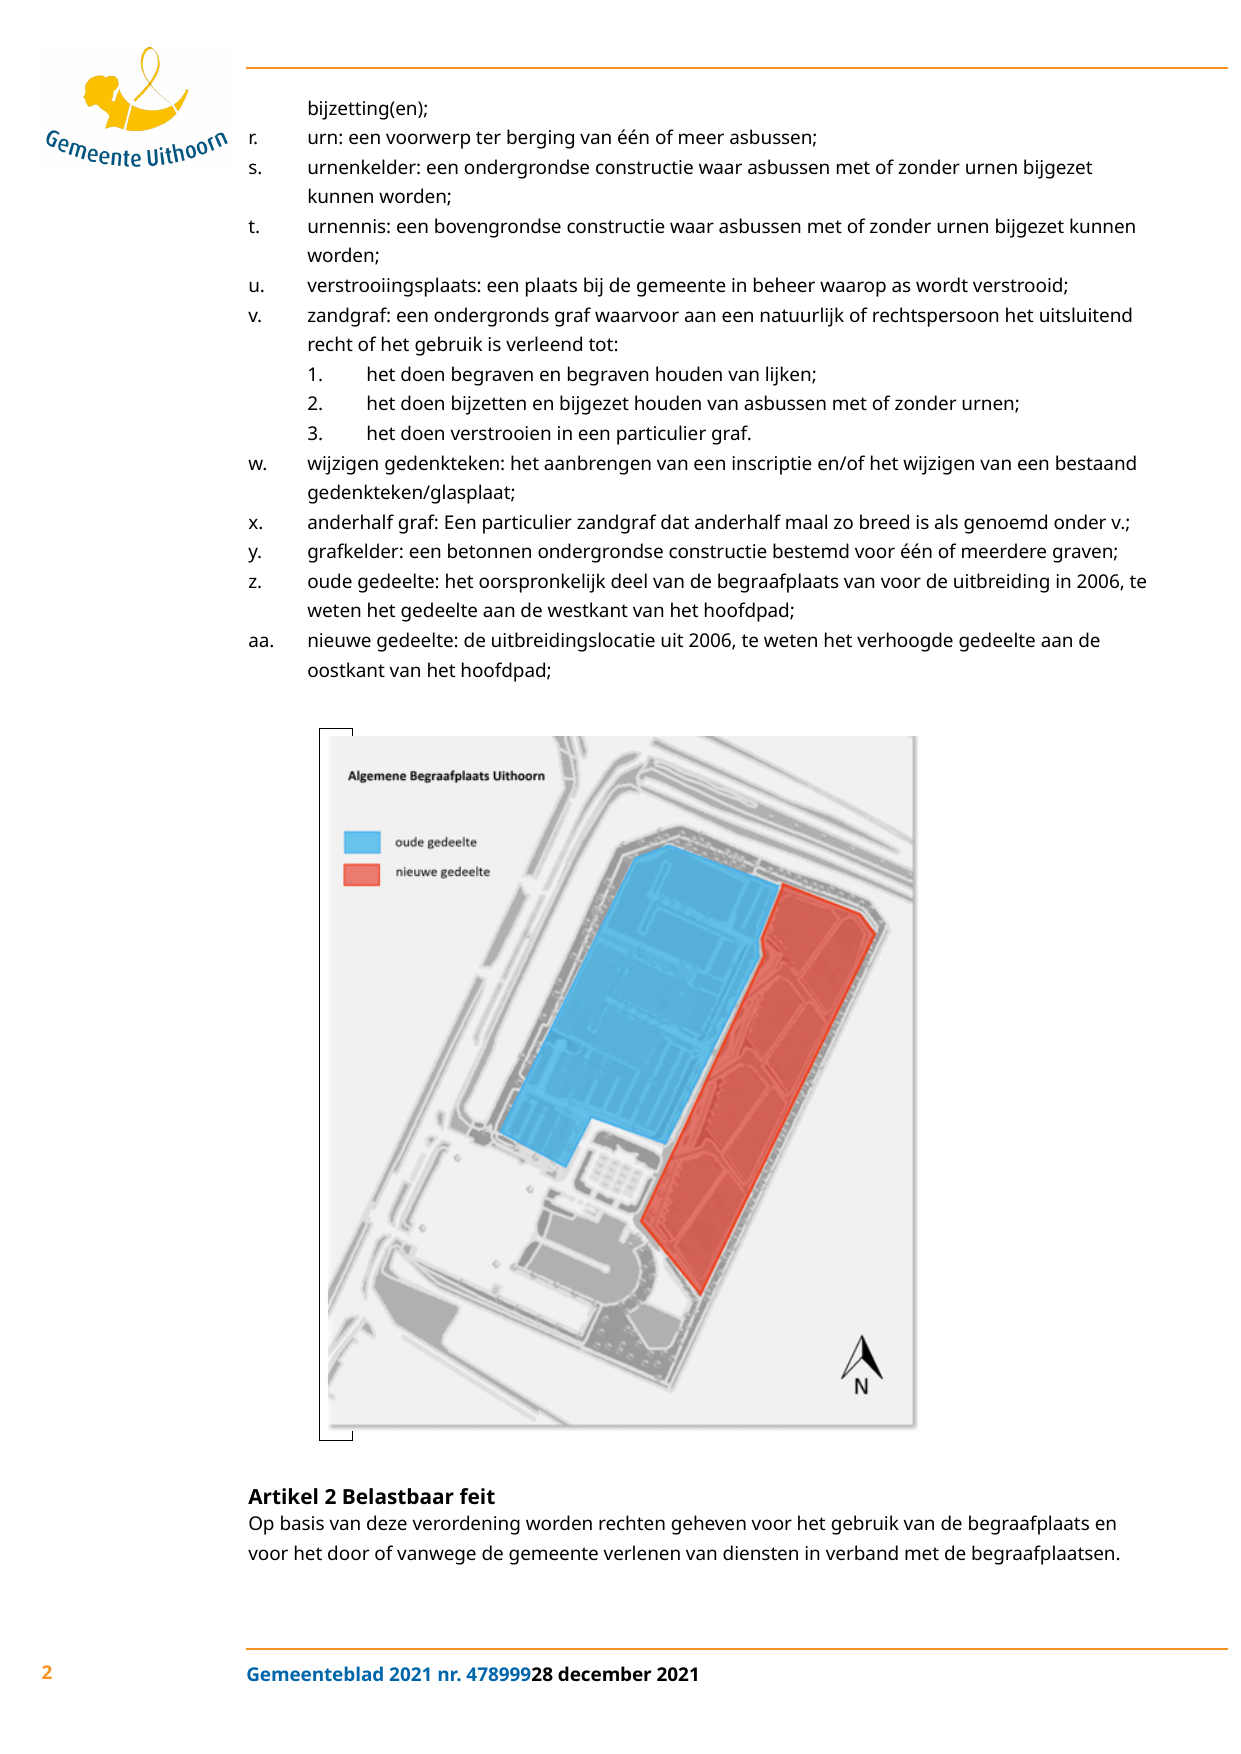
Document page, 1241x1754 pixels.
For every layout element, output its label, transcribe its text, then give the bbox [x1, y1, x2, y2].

list nieuwe gedeelte: de uitbreidingslocatie uit 2006, te weten het verhoogde gedeelte aan de oostkant van het hoofdpad; [248, 627, 1152, 683]
list urnennis: een bovengrondse constructie waar asbussen met of zonder urnen bijgezet kunnen worden; [248, 213, 1152, 268]
picture [327, 736, 919, 1431]
picture [41, 47, 231, 172]
text Op basis van deze verordening worden rechten geheven voor het gebruik van de begraafplaats en voor het door of vanwege de gemeente verlenen van diensten in verband met de begraafplaatsen. [248, 1510, 1152, 1566]
list grafkelder: een betonnen ondergrondse constructie bestemd voor één of meerdere graven; [248, 538, 1152, 564]
list zandgraf: een ondergronds graf waarvoor aan een natuurlijk of rechtspersoon het uitsluitend recht of het gebruik is verleend tot: [248, 302, 1152, 357]
list het doen bijzetten en bijgezet houden van asbussen met of zonder urnen; [307, 391, 1152, 416]
list het doen begraven en begraven houden van lijken; [307, 361, 1152, 387]
list urnenkelder: een ondergrondse constructie waar asbussen met of zonder urnen bijgezet kunnen worden; [248, 154, 1152, 209]
list anderhalf graf: Een particulier zandgraf dat anderhalf maal zo breed is als genoemd onder v.; [248, 509, 1152, 535]
list urn: een voorwerp ter berging van één of meer asbussen; [248, 124, 1152, 150]
list het doen verstrooien in een particulier graf. [307, 420, 1152, 446]
list bijzetting(en); [248, 95, 1152, 121]
list wijzigen gedenkteken: het aanbrengen van een inscriptie en/of het wijzigen van een bestaand gedenkteken/glasplaat; [248, 450, 1152, 505]
text Artikel 2 Belastbaar feit [248, 1482, 1152, 1510]
list oude gedeelte: het oorspronkelijk deel van de begraafplaats van voor de uitbreiding in 2006, te weten het gedeelte aan de westkant van het hoofdpad; [248, 568, 1152, 623]
list verstrooiingsplaats: een plaats bij de gemeente in beheer waarop as wordt verstrooid; [248, 272, 1152, 298]
